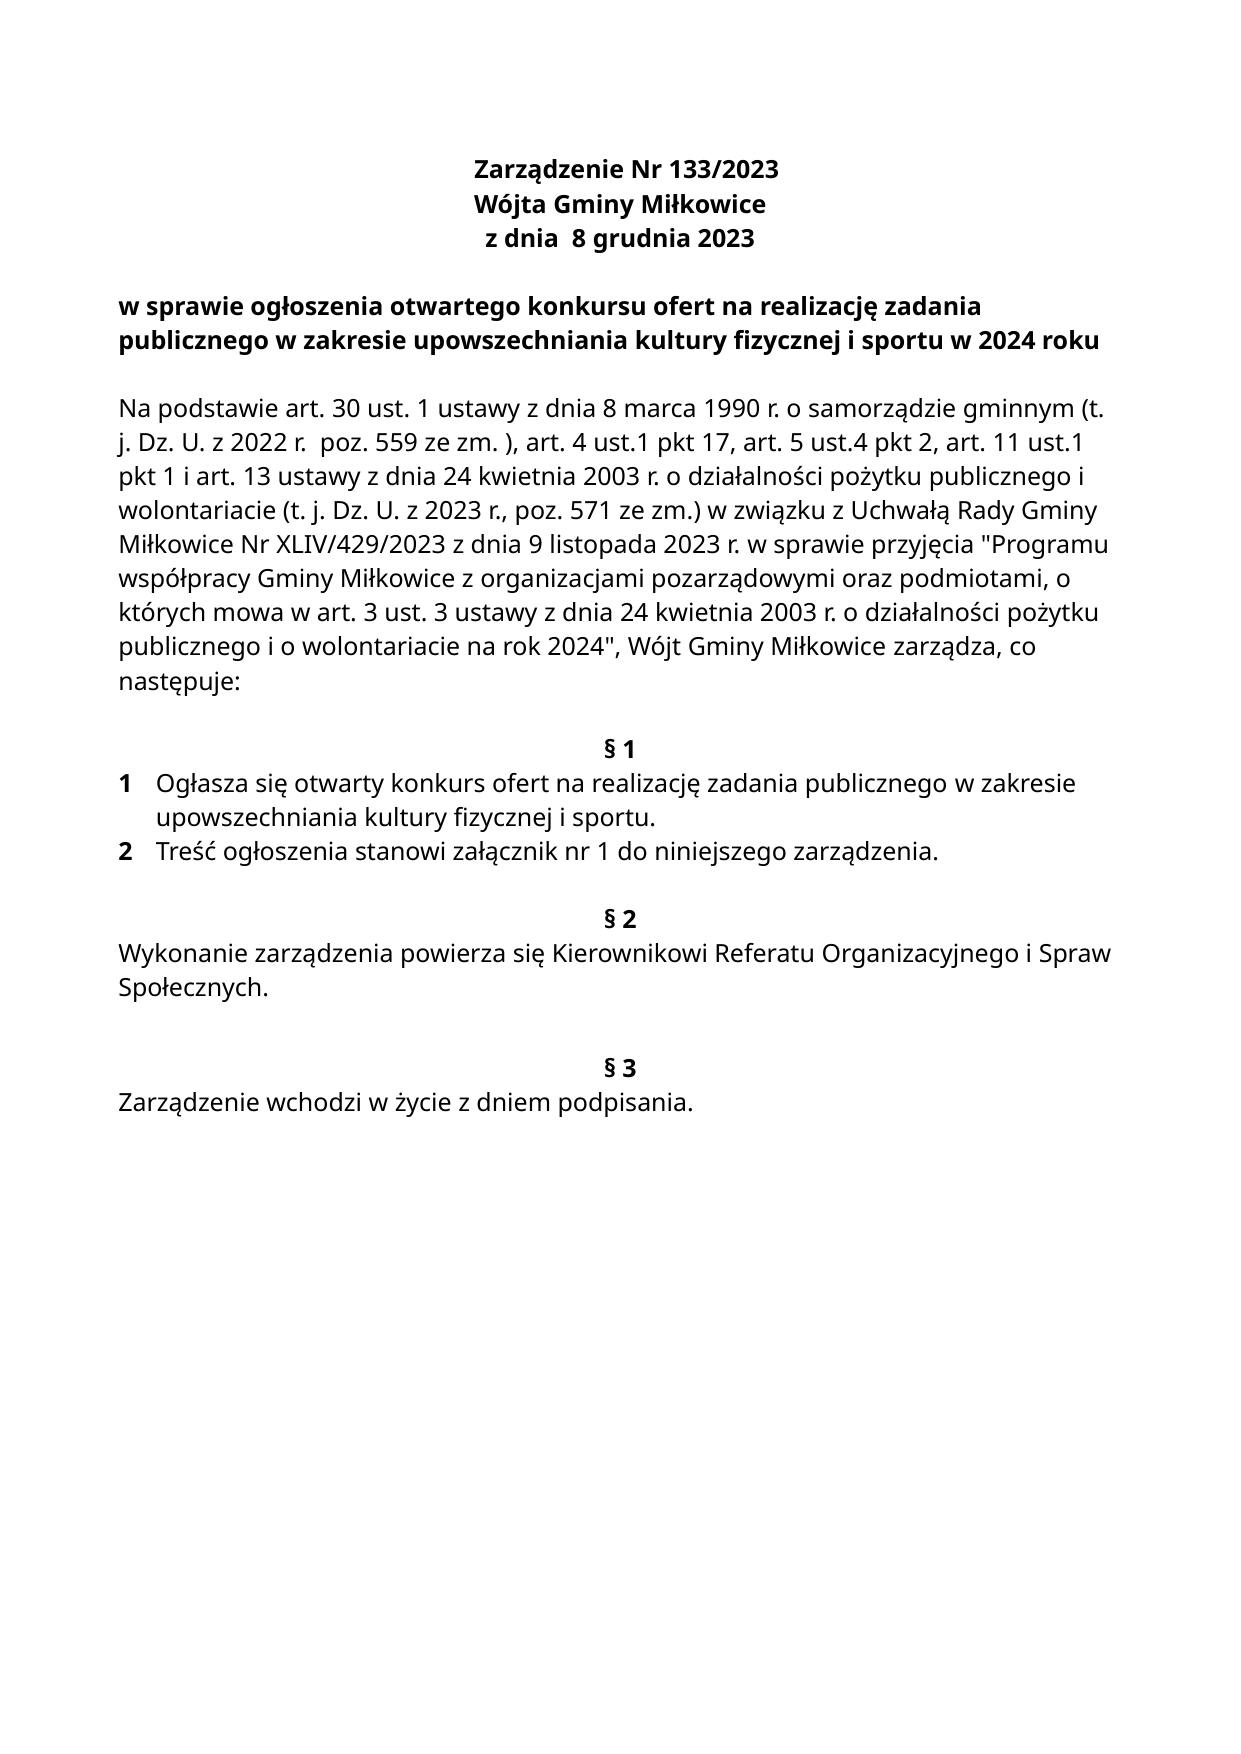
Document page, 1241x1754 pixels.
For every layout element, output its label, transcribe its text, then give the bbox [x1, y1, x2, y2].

text § 3 [118, 1050, 1122, 1084]
text z dnia 8 grudnia 2023 [118, 220, 1122, 254]
text Wykonanie zarządzenia powierza się Kierownikowi Referatu Organizacyjnego i Spraw Społecznych. [118, 936, 1122, 1004]
list Treść ogłoszenia stanowi załącznik nr 1 do niniejszego zarządzenia. [118, 833, 1122, 867]
text Na podstawie art. 30 ust. 1 ustawy z dnia 8 marca 1990 r. o samorządzie gminnym (t. j. Dz. U. z 2022 r. poz. 559 ze zm. ), art. 4 ust.1 pkt 17, art. 5 ust.4 pkt 2, art. 11 ust.1 pkt 1 i art. 13 ustawy z dnia 24 kwietnia 2003 r. o działalności pożytku publicznego i wolontariacie (t. j. Dz. U. z 2023 r., poz. 571 ze zm.) w związku z Uchwałą Rady Gminy Miłkowice Nr XLIV/429/2023 z dnia 9 listopada 2023 r. w sprawie przyjęcia "Programu współpracy Gminy Miłkowice z organizacjami pozarządowymi oraz podmiotami, o których mowa w art. 3 ust. 3 ustawy z dnia 24 kwietnia 2003 r. o działalności pożytku publicznego i o wolontariacie na rok 2024", Wójt Gminy Miłkowice zarządza, co następuje: [118, 391, 1122, 697]
text § 2 [118, 902, 1122, 936]
text Wójta Gminy Miłkowice [118, 186, 1122, 220]
text § 1 [118, 731, 1122, 765]
text w sprawie ogłoszenia otwartego konkursu ofert na realizację zadania publicznego w zakresie upowszechniania kultury fizycznej i sportu w 2024 roku [118, 288, 1122, 357]
text Zarządzenie Nr 133/2023 [118, 152, 1122, 186]
text Zarządzenie wchodzi w życie z dniem podpisania. [118, 1084, 1122, 1118]
list Ogłasza się otwarty konkurs ofert na realizację zadania publicznego w zakresie upowszechniania kultury fizycznej i sportu. [118, 765, 1122, 833]
